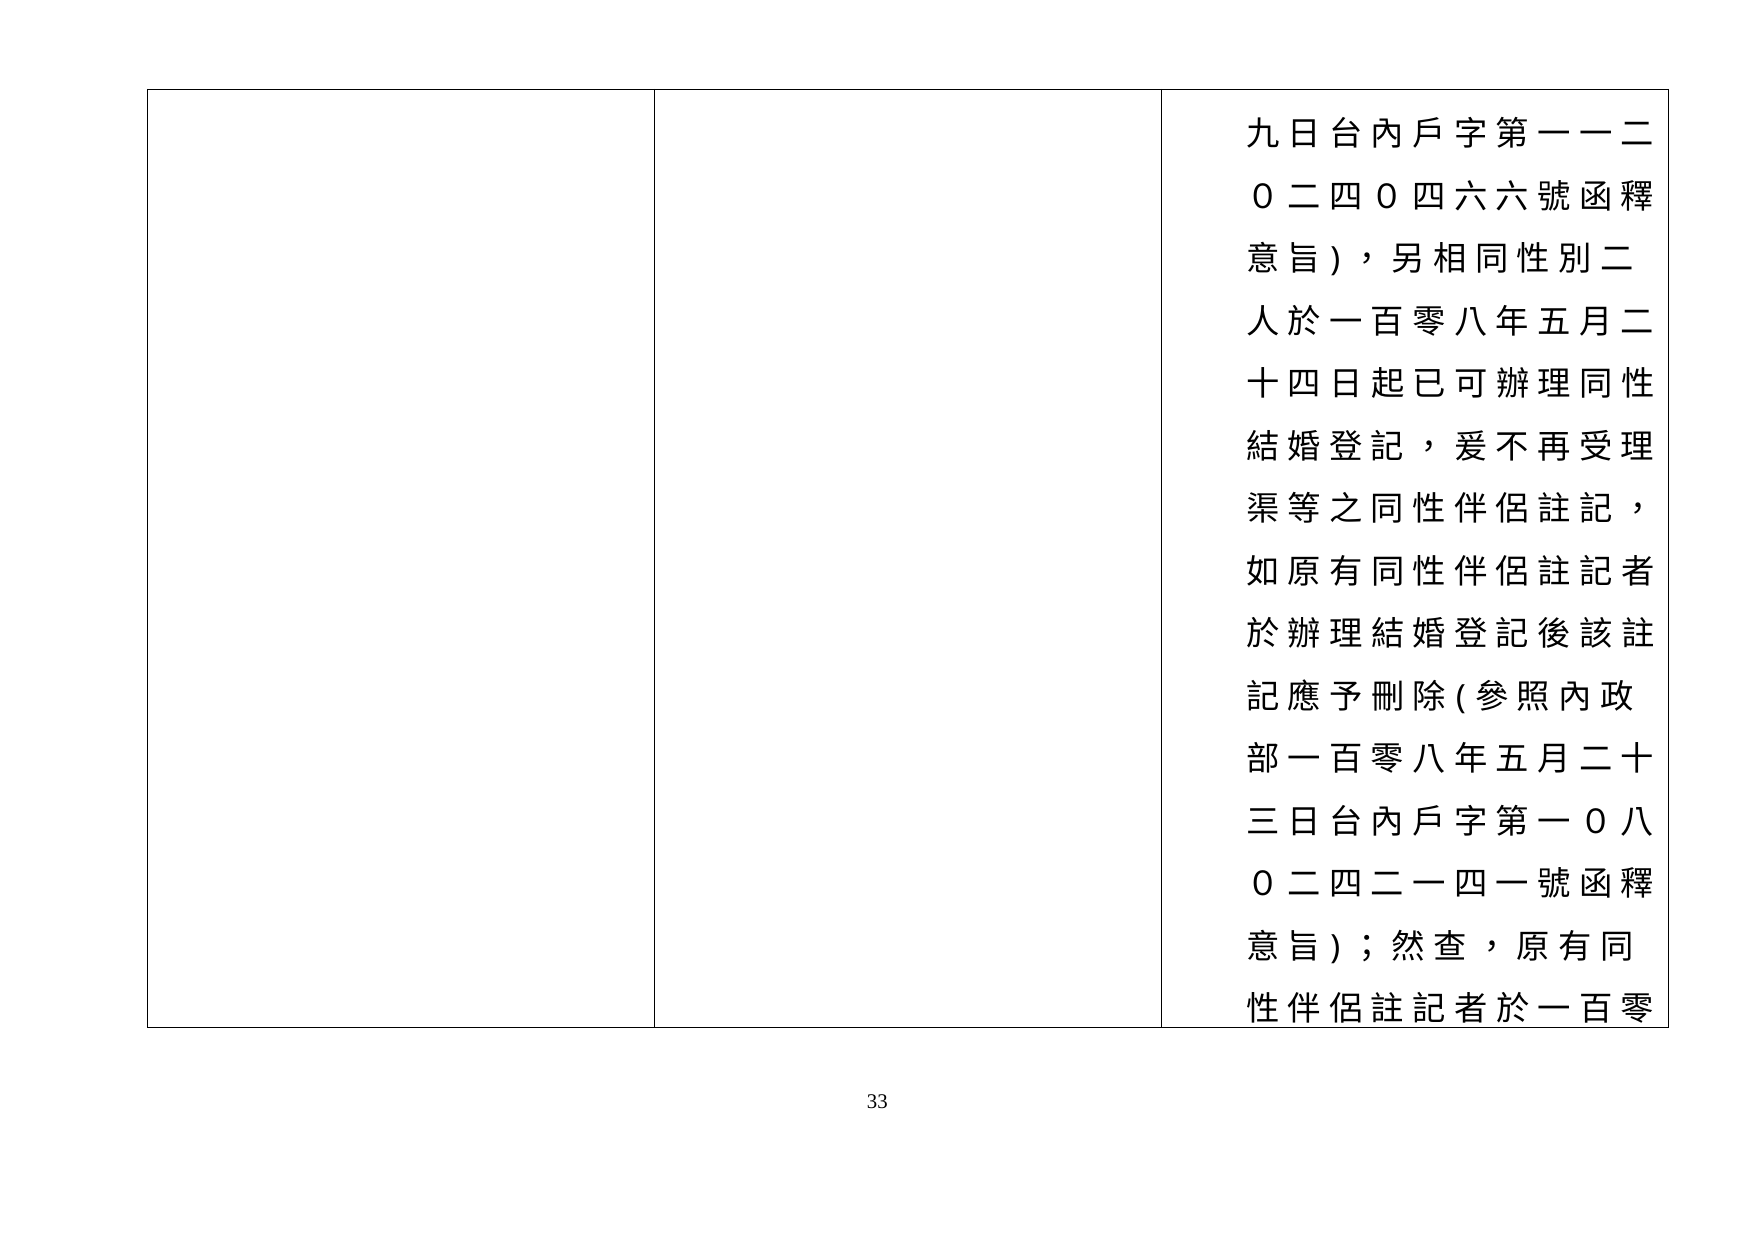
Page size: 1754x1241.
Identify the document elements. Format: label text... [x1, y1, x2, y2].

table_cell [655, 90, 1161, 1027]
table_cell [148, 90, 654, 1027]
table_cell 九日台內戶字第一一二０二四０四六六號函釋意旨)，另相同性別二人於一百零八年五月二十四日起已可辦理同性結婚登記，爰不再受理渠等之同性伴侶註記，如原有同性伴侶註記者於辦理結婚登記後該註記應予刪除(參照內政部一百零八年五月二十三日台內戶字第一０八０二四二一四一號函釋意旨)；然查，原有同性伴侶註記者於一百零 [1162, 90, 1668, 1027]
